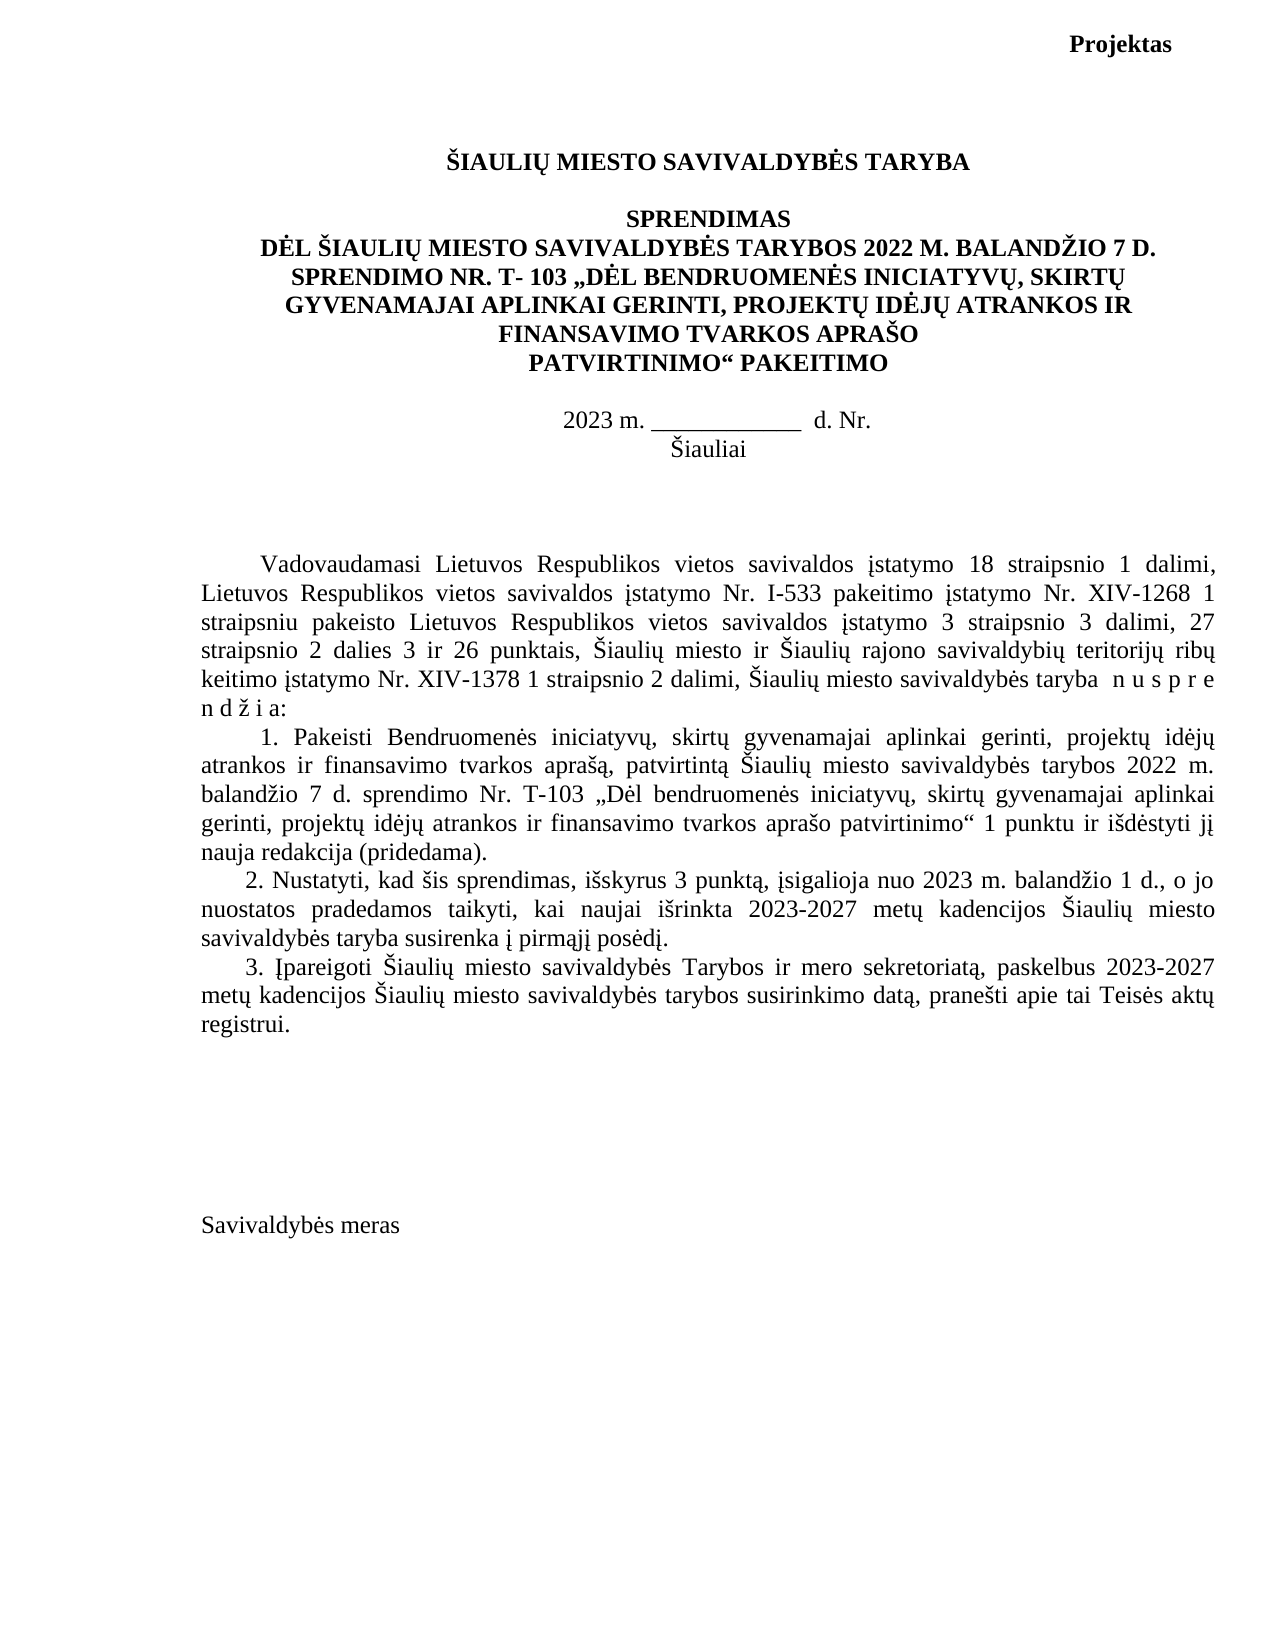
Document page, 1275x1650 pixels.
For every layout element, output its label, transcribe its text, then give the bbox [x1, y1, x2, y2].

text Šiauliai [201, 434, 1216, 463]
text SPRENDIMAS [201, 204, 1216, 233]
text DĖL ŠiAULIŲ MIESTO SAVIVALDYBĖS TARYBOS 2022 M. BALANDŽIO 7 D. SPRENDIMO nR. t- 103 „DĖL bendruomenės iniciatyvų, skirtų gyvenamajai aplinkai gerinti, projektų idėjų atrankos ir finansavimo tvarkos aprašo [201, 233, 1216, 348]
text 3. Įpareigoti Šiaulių miesto savivaldybės Tarybos ir mero sekretoriatą, paskelbus 2023-2027 metų kadencijos Šiaulių miesto savivaldybės tarybos susirinkimo datą, pranešti apie tai Teisės aktų registrui. [201, 952, 1216, 1038]
text ŠIAULIŲ MIESTO SAVIVALDYBĖS TARYBA [201, 147, 1216, 176]
text 1. Pakeisti Bendruomenės iniciatyvų, skirtų gyvenamajai aplinkai gerinti, projektų idėjų atrankos ir finansavimo tvarkos aprašą, patvirtintą Šiaulių miesto savivaldybės tarybos 2022 m. balandžio 7 d. sprendimo Nr. T-103 „Dėl bendruomenės iniciatyvų, skirtų gyvenamajai aplinkai gerinti, projektų idėjų atrankos ir finansavimo tvarkos aprašo patvirtinimo“ 1 punktu ir išdėstyti jį nauja redakcija (pridedama). [201, 722, 1216, 866]
text 2023 m. ____________ d. Nr. [201, 406, 1216, 434]
text Savivaldybės meras [201, 1211, 1216, 1239]
text 2. Nustatyti, kad šis sprendimas, išskyrus 3 punktą, įsigalioja nuo 2023 m. balandžio 1 d., o jo nuostatos pradedamos taikyti, kai naujai išrinkta 2023-2027 metų kadencijos Šiaulių miesto savivaldybės taryba susirenka į pirmąjį posėdį. [201, 866, 1216, 952]
text Vadovaudamasi Lietuvos Respublikos vietos savivaldos įstatymo 18 straipsnio 1 dalimi, Lietuvos Respublikos vietos savivaldos įstatymo Nr. I-533 pakeitimo įstatymo Nr. XIV-1268 1 straipsniu pakeisto Lietuvos Respublikos vietos savivaldos įstatymo 3 straipsnio 3 dalimi, 27 straipsnio 2 dalies 3 ir 26 punktais, Šiaulių miesto ir Šiaulių rajono savivaldybių teritorijų ribų keitimo įstatymo Nr. XIV-1378 1 straipsnio 2 dalimi, Šiaulių miesto savivaldybės taryba n u s p r e n d ž i a: [201, 549, 1216, 722]
text PATVIRTINIMO“ PAKEITIMO [201, 348, 1216, 377]
